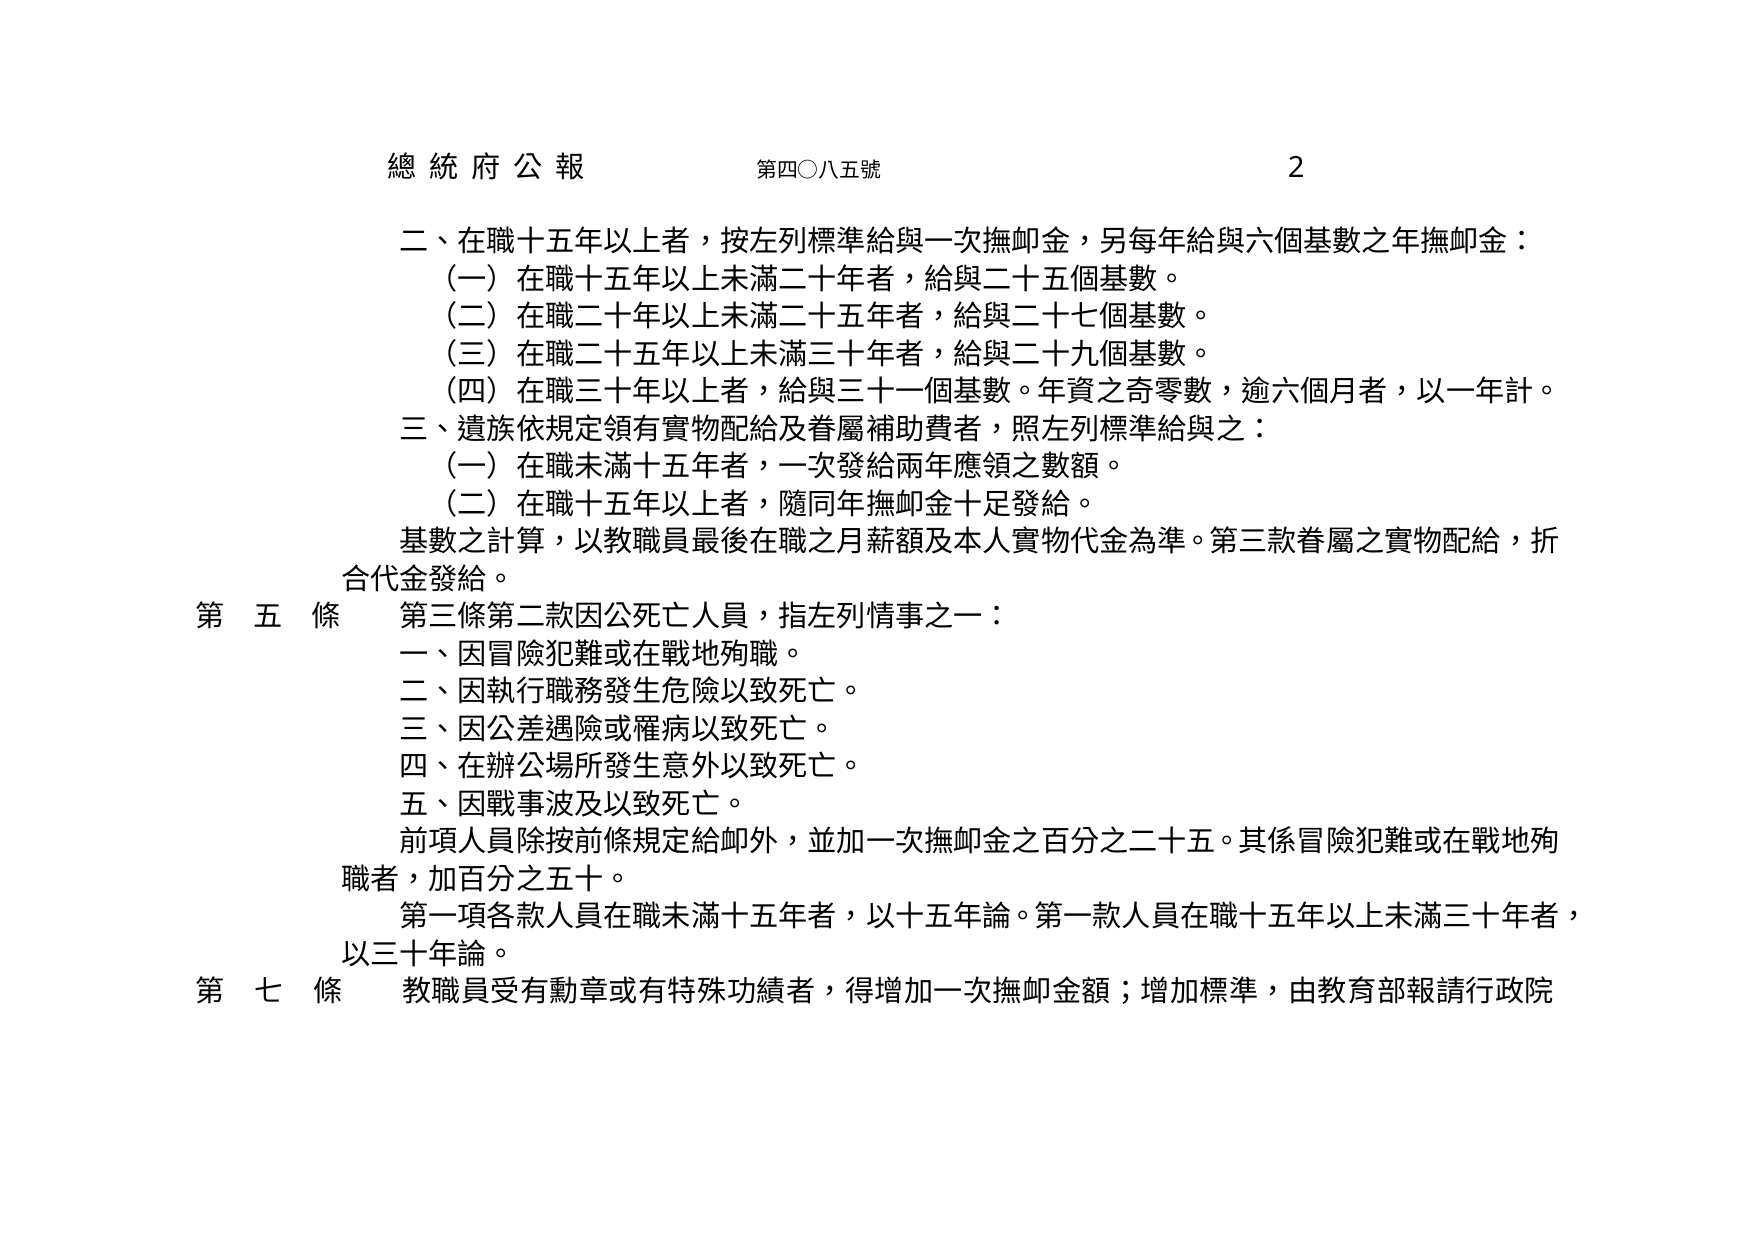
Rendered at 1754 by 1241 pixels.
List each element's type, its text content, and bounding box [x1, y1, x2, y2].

text 五、因戰事波及以致死亡。 [399, 784, 1559, 822]
text （四）在職三十年以上者，給與三十一個基數。年資之奇零數，逾六個月者，以一年計。 [399, 372, 1559, 409]
text 四、在辦公場所發生意外以致死亡。 [399, 747, 1559, 784]
text 第 五 條 第三條第二款因公死亡人員，指左列情事之一： [195, 597, 1559, 634]
text （三）在職二十五年以上未滿三十年者，給與二十九個基數。 [399, 334, 1559, 372]
text （一）在職未滿十五年者，一次發給兩年應領之數額。 [399, 447, 1559, 484]
text 一、因冒險犯難或在戰地殉職。 [399, 634, 1559, 672]
text 二、因執行職務發生危險以致死亡。 [399, 672, 1559, 709]
text 前項人員除按前條規定給卹外，並加一次撫卹金之百分之二十五。其係冒險犯難或在戰地殉職者，加百分之五十。 [341, 822, 1559, 897]
text 三、遺族依規定領有實物配給及眷屬補助費者，照左列標準給與之： [399, 409, 1559, 447]
text （一）在職十五年以上未滿二十年者，給與二十五個基數。 [399, 259, 1559, 297]
text （二）在職十五年以上者，隨同年撫卹金十足發給。 [399, 484, 1559, 522]
text 第 七 條 教職員受有勳章或有特殊功績者，得增加一次撫卹金額；增加標準，由教育部報請行政院 [195, 972, 1559, 1009]
text 二、在職十五年以上者，按左列標準給與一次撫卹金，另每年給與六個基數之年撫卹金： [399, 222, 1559, 259]
text 基數之計算，以教職員最後在職之月薪額及本人實物代金為準。第三款眷屬之實物配給，折合代金發給。 [341, 522, 1559, 597]
text 三、因公差遇險或罹病以致死亡。 [399, 709, 1559, 747]
text （二）在職二十年以上未滿二十五年者，給與二十七個基數。 [399, 297, 1559, 334]
text 第一項各款人員在職未滿十五年者，以十五年論。第一款人員在職十五年以上未滿三十年者，以三十年論。 [341, 897, 1559, 972]
